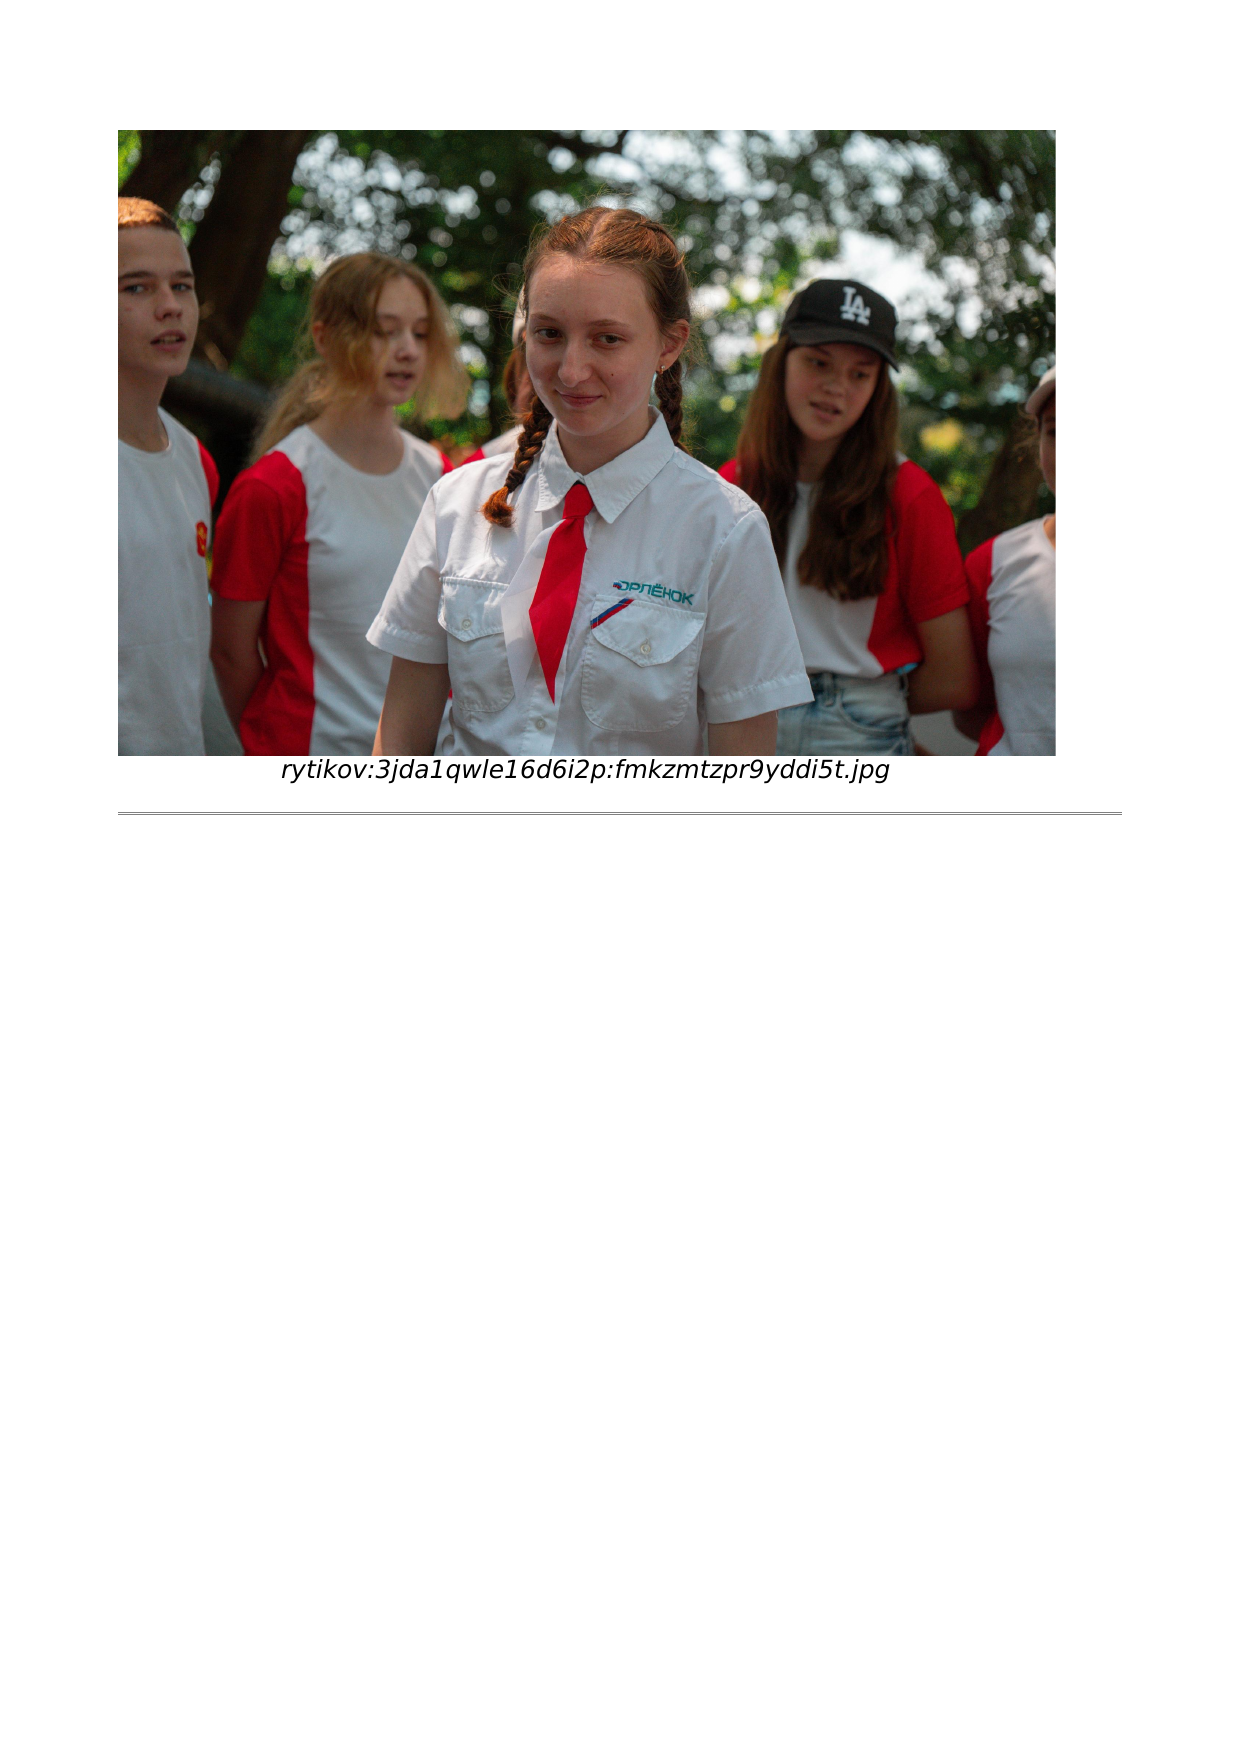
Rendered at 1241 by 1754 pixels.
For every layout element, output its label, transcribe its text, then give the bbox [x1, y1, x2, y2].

picture [118, 130, 1056, 756]
text rytikov:3jda1qwle16d6i2p:fmkzmtzpr9yddi5t.jpg [118, 756, 1056, 785]
